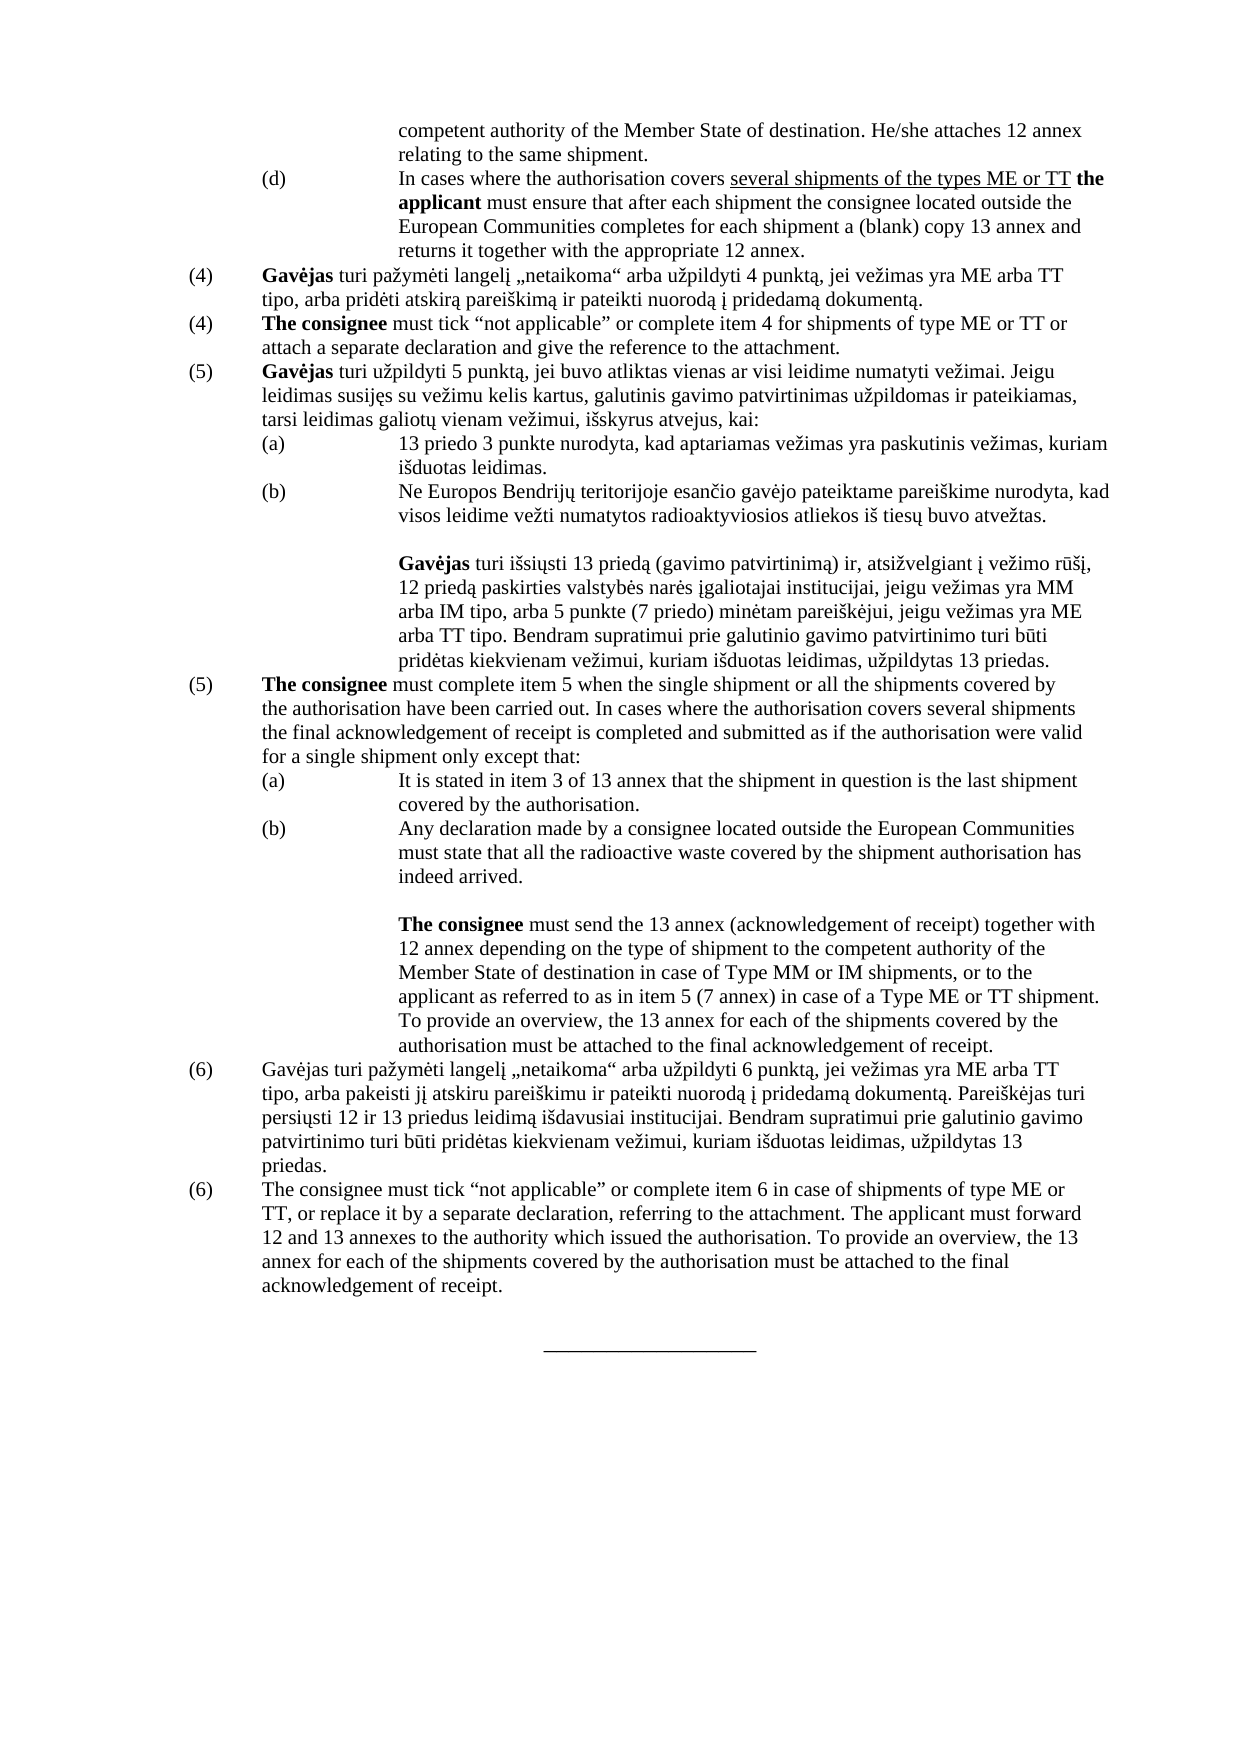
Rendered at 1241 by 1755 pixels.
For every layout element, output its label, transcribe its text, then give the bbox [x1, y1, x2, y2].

table_cell [1098, 263, 1122, 311]
table_cell (5) [177, 672, 250, 768]
text _________________ [177, 1326, 1122, 1355]
table_cell (a) [250, 768, 387, 816]
table_cell Gavėjas turi pažymėti langelį „netaikoma“ arba užpildyti 6 punktą, jei vežimas yra ME arba TT tipo, arba pakeisti jį atskiru pareiškimu ir pateikti nuorodą į pridedamą dokumentą. Pareiškėjas turi persiųsti 12 ir 13 priedus leidimą išdavusiai institucijai. Bendram supratimui prie galutinio gavimo patvirtinimo turi būti pridėtas kiekvienam vežimui, kuriam išduotas leidimas, užpildytas 13 priedas. [250, 1057, 1097, 1177]
table_cell Ne Europos Bendrijų teritorijoje esančio gavėjo pateiktame pareiškime nurodyta, kad visos leidime vežti numatytos radioaktyviosios atliekos iš tiesų buvo atvežtas. Gavėjas turi išsiųsti 13 priedą (gavimo patvirtinimą) ir, atsižvelgiant į vežimo rūšį, 12 priedą paskirties valstybės narės įgaliotajai institucijai, jeigu vežimas yra MM arba IM tipo, arba 5 punkte (7 priedo) minėtam pareiškėjui, jeigu vežimas yra ME arba TT tipo. Bendram supratimui prie galutinio gavimo patvirtinimo turi būti pridėtas kiekvienam vežimui, kuriam išduotas leidimas, užpildytas 13 priedas. [387, 479, 1122, 672]
table_cell competent authority of the Member State of destination. He/she attaches 12 annex relating to the same shipment. [387, 118, 1122, 166]
table_cell (4) [177, 311, 250, 359]
table_cell (b) [250, 479, 387, 672]
table_cell Gavėjas turi pažymėti langelį „netaikoma“ arba užpildyti 4 punktą, jei vežimas yra ME arba TT tipo, arba pridėti atskirą pareiškimą ir pateikti nuorodą į pridedamą dokumentą. [250, 263, 1097, 311]
table_cell It is stated in item 3 of 13 annex that the shipment in question is the last shipment covered by the authorisation. [387, 768, 1122, 816]
table_cell [250, 118, 387, 166]
table_cell [177, 431, 250, 479]
table_cell In cases where the authorisation covers several shipments of the types ME or TT the applicant must ensure that after each shipment the consignee located outside the European Communities completes for each shipment a (blank) copy 13 annex and returns it together with the appropriate 12 annex. [387, 166, 1122, 262]
table_cell [177, 118, 250, 166]
table_cell [177, 479, 250, 672]
table_cell (4) [177, 263, 250, 311]
table_cell The consignee must tick “not applicable” or complete item 4 for shipments of type ME or TT or attach a separate declaration and give the reference to the attachment. [250, 311, 1097, 359]
table_cell Any declaration made by a consignee located outside the European Communities must state that all the radioactive waste covered by the shipment authorisation has indeed arrived. The consignee must send the 13 annex (acknowledgement of receipt) together with 12 annex depending on the type of shipment to the competent authority of the Member State of destination in case of Type MM or IM shipments, or to the applicant as referred to as in item 5 (7 annex) in case of a Type ME or TT shipment. To provide an overview, the 13 annex for each of the shipments covered by the authorisation must be attached to the final acknowledgement of receipt. [387, 816, 1122, 1057]
table_cell [1098, 672, 1122, 768]
table_cell [177, 166, 250, 262]
table_cell [1098, 1057, 1122, 1177]
table_cell (d) [250, 166, 387, 262]
table_cell (5) [177, 359, 250, 431]
table_cell 13 priedo 3 punkte nurodyta, kad aptariamas vežimas yra paskutinis vežimas, kuriam išduotas leidimas. [387, 431, 1122, 479]
table_cell [177, 816, 250, 1057]
table_cell (b) [250, 816, 387, 1057]
table_cell (6) [177, 1057, 250, 1177]
table_cell [1098, 1177, 1122, 1297]
table_cell (a) [250, 431, 387, 479]
table_cell The consignee must tick “not applicable” or complete item 6 in case of shipments of type ME or TT, or replace it by a separate declaration, referring to the attachment. The applicant must forward 12 and 13 annexes to the authority which issued the authorisation. To provide an overview, the 13 annex for each of the shipments covered by the authorisation must be attached to the final acknowledgement of receipt. [250, 1177, 1097, 1297]
table_cell [1098, 359, 1122, 431]
table_cell [1098, 311, 1122, 359]
table_cell Gavėjas turi užpildyti 5 punktą, jei buvo atliktas vienas ar visi leidime numatyti vežimai. Jeigu leidimas susijęs su vežimu kelis kartus, galutinis gavimo patvirtinimas užpildomas ir pateikiamas, tarsi leidimas galiotų vienam vežimui, išskyrus atvejus, kai: [250, 359, 1097, 431]
table_cell [177, 768, 250, 816]
table_cell The consignee must complete item 5 when the single shipment or all the shipments covered by the authorisation have been carried out. In cases where the authorisation covers several shipments the final acknowledgement of receipt is completed and submitted as if the authorisation were valid for a single shipment only except that: [250, 672, 1097, 768]
table_cell (6) [177, 1177, 250, 1297]
